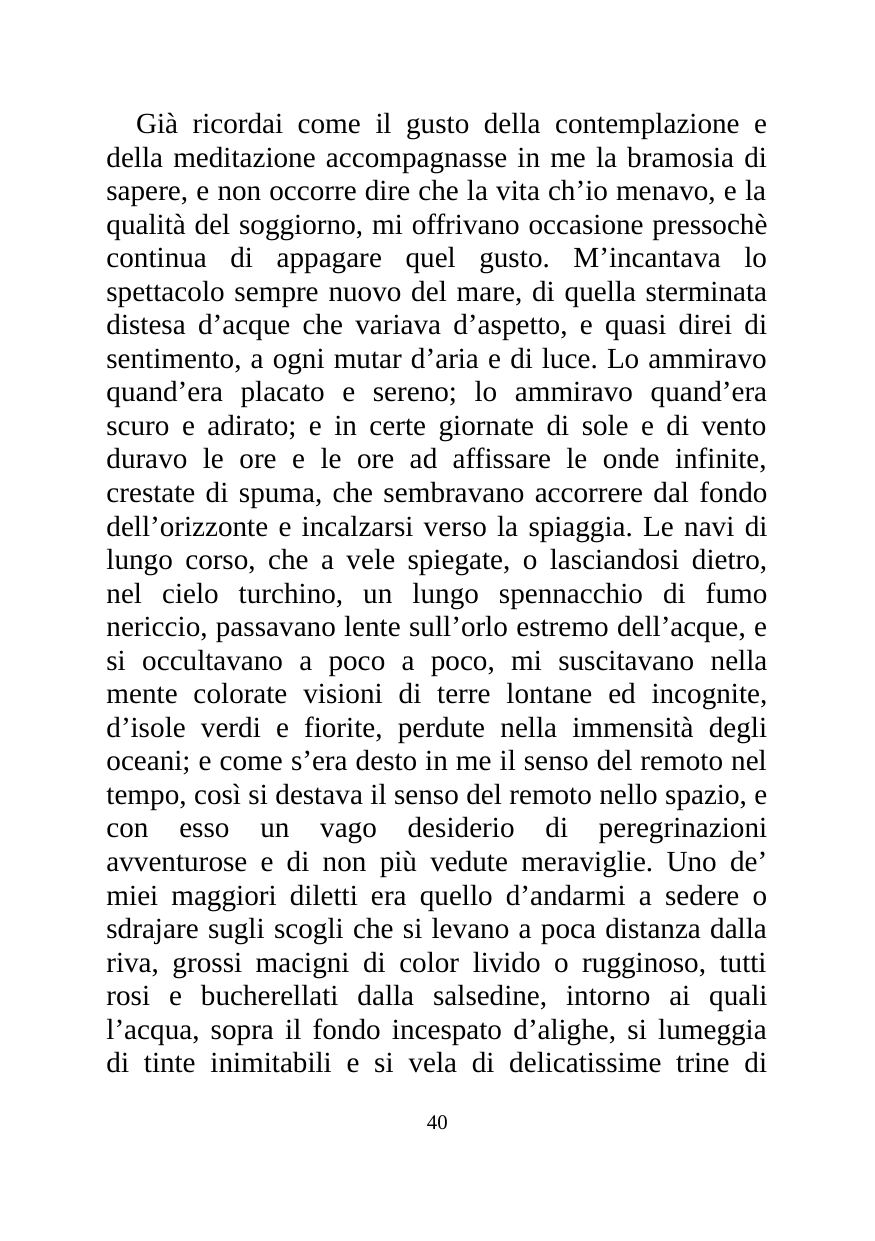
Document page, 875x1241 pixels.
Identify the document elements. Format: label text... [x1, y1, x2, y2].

text Già ricordai come il gusto della contemplazione e della meditazione accompagnasse in me la bramosia di sapere, e non occorre dire che la vita ch’io menavo, e la qualità del soggiorno, mi offrivano occasione pressochè continua di appagare quel gusto. M’incantava lo spettacolo sempre nuovo del mare, di quella sterminata distesa d’acque che variava d’aspetto, e quasi direi di sentimento, a ogni mutar d’aria e di luce. Lo ammiravo quand’era placato e sereno; lo ammiravo quand’era scuro e adirato; e in certe giornate di sole e di vento duravo le ore e le ore ad affissare le onde infinite, crestate di spuma, che sembravano accorrere dal fondo dell’orizzonte e incalzarsi verso la spiaggia. Le navi di lungo corso, che a vele spiegate, o lasciandosi dietro, nel cielo turchino, un lungo spennacchio di fumo nericcio, passavano lente sull’orlo estremo dell’acque, e si occultavano a poco a poco, mi suscitavano nella mente colorate visioni di terre lontane ed incognite, d’isole verdi e fiorite, perdute nella immensità degli oceani; e come s’era desto in me il senso del remoto nel tempo, così si destava il senso del remoto nello spazio, e con esso un vago desiderio di peregrinazioni avventurose e di non più vedute meraviglie. Uno de’ miei maggiori diletti era quello d’andarmi a sedere o sdrajare sugli scogli che si levano a poca distanza dalla riva, grossi macigni di color livido o rugginoso, tutti rosi e bucherellati dalla salsedine, intorno ai quali l’acqua, sopra il fondo incespato d’alighe, si lumeggia di tinte inimitabili e si vela di delicatissime trine di [106, 106, 768, 1079]
